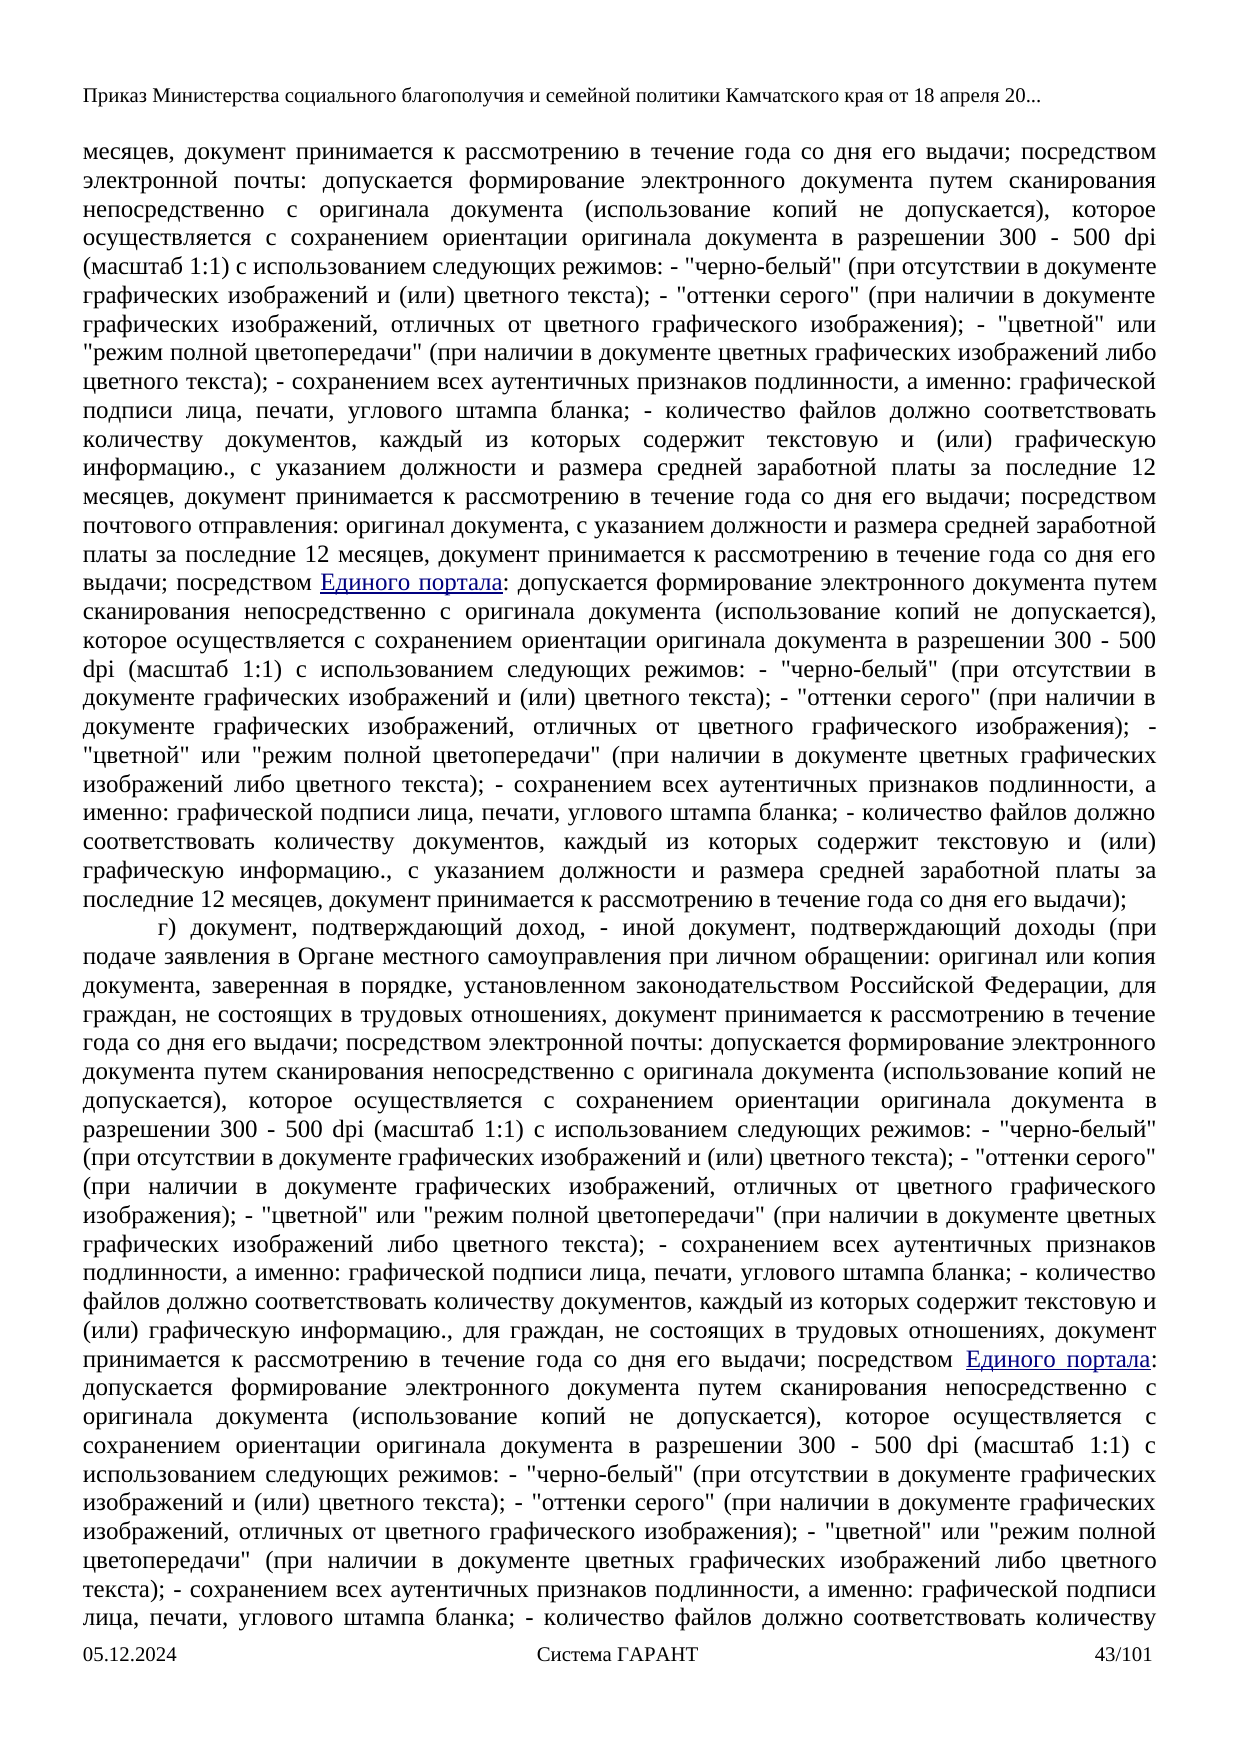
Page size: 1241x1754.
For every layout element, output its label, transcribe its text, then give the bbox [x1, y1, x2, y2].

text г) документ, подтверждающий доход, - иной документ, подтверждающий доходы (при подаче заявления в Органе местного самоуправления при личном обращении: оригинал или копия документа, заверенная в порядке, установленном законодательством Российской Федерации, для граждан, не состоящих в трудовых отношениях, документ принимается к рассмотрению в течение года со дня его выдачи; посредством электронной почты: допускается формирование электронного документа путем сканирования непосредственно с оригинала документа (использование копий не допускается), которое осуществляется с сохранением ориентации оригинала документа в разрешении 300 - 500 dpi (масштаб 1:1) с использованием следующих режимов: - "черно-белый" (при отсутствии в документе графических изображений и (или) цветного текста); - "оттенки серого" (при наличии в документе графических изображений, отличных от цветного графического изображения); - "цветной" или "режим полной цветопередачи" (при наличии в документе цветных графических изображений либо цветного текста); - сохранением всех аутентичных признаков подлинности, а именно: графической подписи лица, печати, углового штампа бланка; - количество файлов должно соответствовать количеству документов, каждый из которых содержит текстовую и (или) графическую информацию., для граждан, не состоящих в трудовых отношениях, документ принимается к рассмотрению в течение года со дня его выдачи; посредством Единого портала: допускается формирование электронного документа путем сканирования непосредственно с оригинала документа (использование копий не допускается), которое осуществляется с сохранением ориентации оригинала документа в разрешении 300 - 500 dpi (масштаб 1:1) с использованием следующих режимов: - "черно-белый" (при отсутствии в документе графических изображений и (или) цветного текста); - "оттенки серого" (при наличии в документе графических изображений, отличных от цветного графического изображения); - "цветной" или "режим полной цветопередачи" (при наличии в документе цветных графических изображений либо цветного текста); - сохранением всех аутентичных признаков подлинности, а именно: графической подписи лица, печати, углового штампа бланка; - количество файлов должно соответствовать количеству [83, 912, 1157, 1631]
text месяцев, документ принимается к рассмотрению в течение года со дня его выдачи; посредством электронной почты: допускается формирование электронного документа путем сканирования непосредственно с оригинала документа (использование копий не допускается), которое осуществляется с сохранением ориентации оригинала документа в разрешении 300 - 500 dpi (масштаб 1:1) с использованием следующих режимов: - "черно-белый" (при отсутствии в документе графических изображений и (или) цветного текста); - "оттенки серого" (при наличии в документе графических изображений, отличных от цветного графического изображения); - "цветной" или "режим полной цветопередачи" (при наличии в документе цветных графических изображений либо цветного текста); - сохранением всех аутентичных признаков подлинности, а именно: графической подписи лица, печати, углового штампа бланка; - количество файлов должно соответствовать количеству документов, каждый из которых содержит текстовую и (или) графическую информацию., с указанием должности и размера средней заработной платы за последние 12 месяцев, документ принимается к рассмотрению в течение года со дня его выдачи; посредством почтового отправления: оригинал документа, с указанием должности и размера средней заработной платы за последние 12 месяцев, документ принимается к рассмотрению в течение года со дня его выдачи; посредством Единого портала: допускается формирование электронного документа путем сканирования непосредственно с оригинала документа (использование копий не допускается), которое осуществляется с сохранением ориентации оригинала документа в разрешении 300 - 500 dpi (масштаб 1:1) с использованием следующих режимов: - "черно-белый" (при отсутствии в документе графических изображений и (или) цветного текста); - "оттенки серого" (при наличии в документе графических изображений, отличных от цветного графического изображения); - "цветной" или "режим полной цветопередачи" (при наличии в документе цветных графических изображений либо цветного текста); - сохранением всех аутентичных признаков подлинности, а именно: графической подписи лица, печати, углового штампа бланка; - количество файлов должно соответствовать количеству документов, каждый из которых содержит текстовую и (или) графическую информацию., с указанием должности и размера средней заработной платы за последние 12 месяцев, документ принимается к рассмотрению в течение года со дня его выдачи); [83, 136, 1157, 912]
